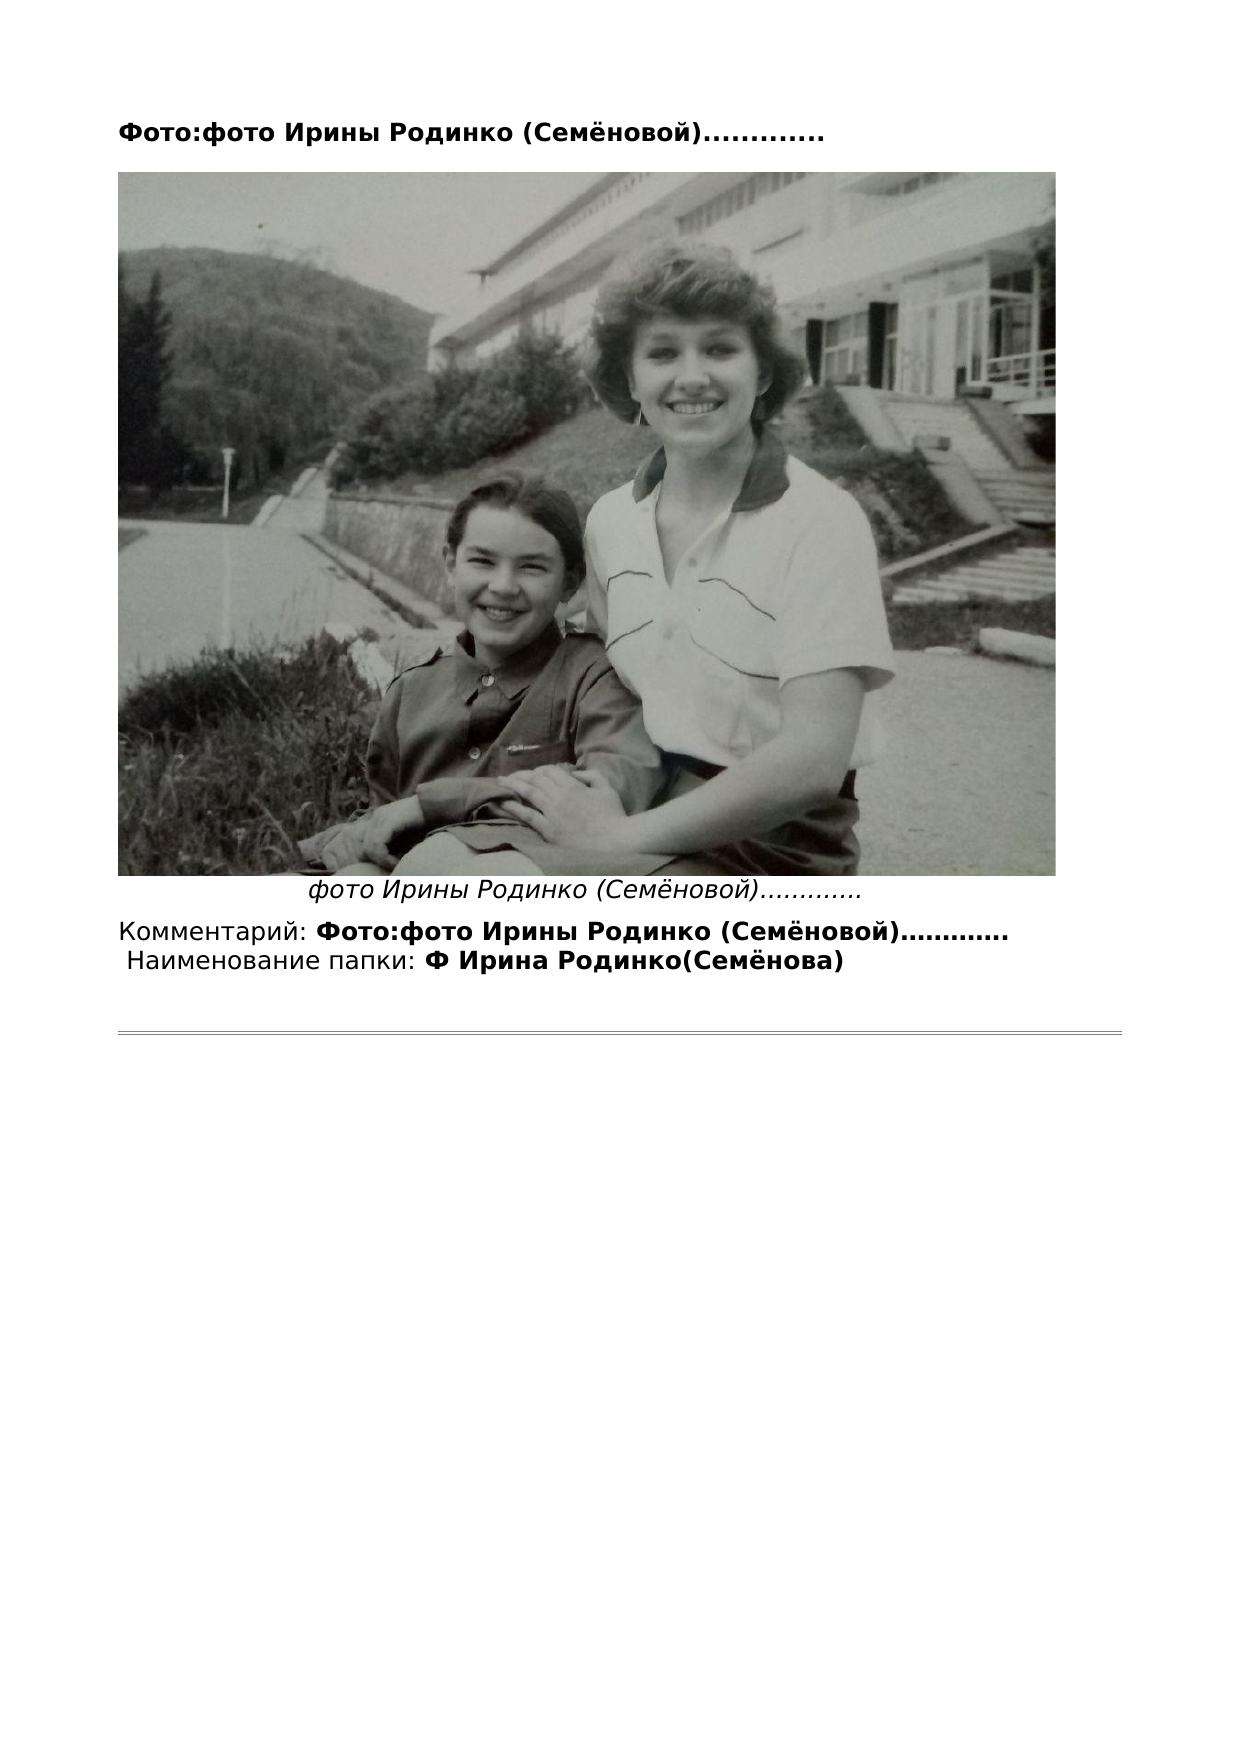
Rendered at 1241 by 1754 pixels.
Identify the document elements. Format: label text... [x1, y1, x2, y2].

text фото Ирины Родинко (Семёновой)............. [118, 876, 1056, 904]
picture [118, 172, 1056, 876]
text Комментарий: Фото:фото Ирины Родинко (Семёновой)…………. Наименование папки: Ф Ирина Родинко(Семёнова) [118, 917, 1122, 1004]
subtitle Фото:фото Ирины Родинко (Семёновой)............. [118, 118, 1122, 147]
